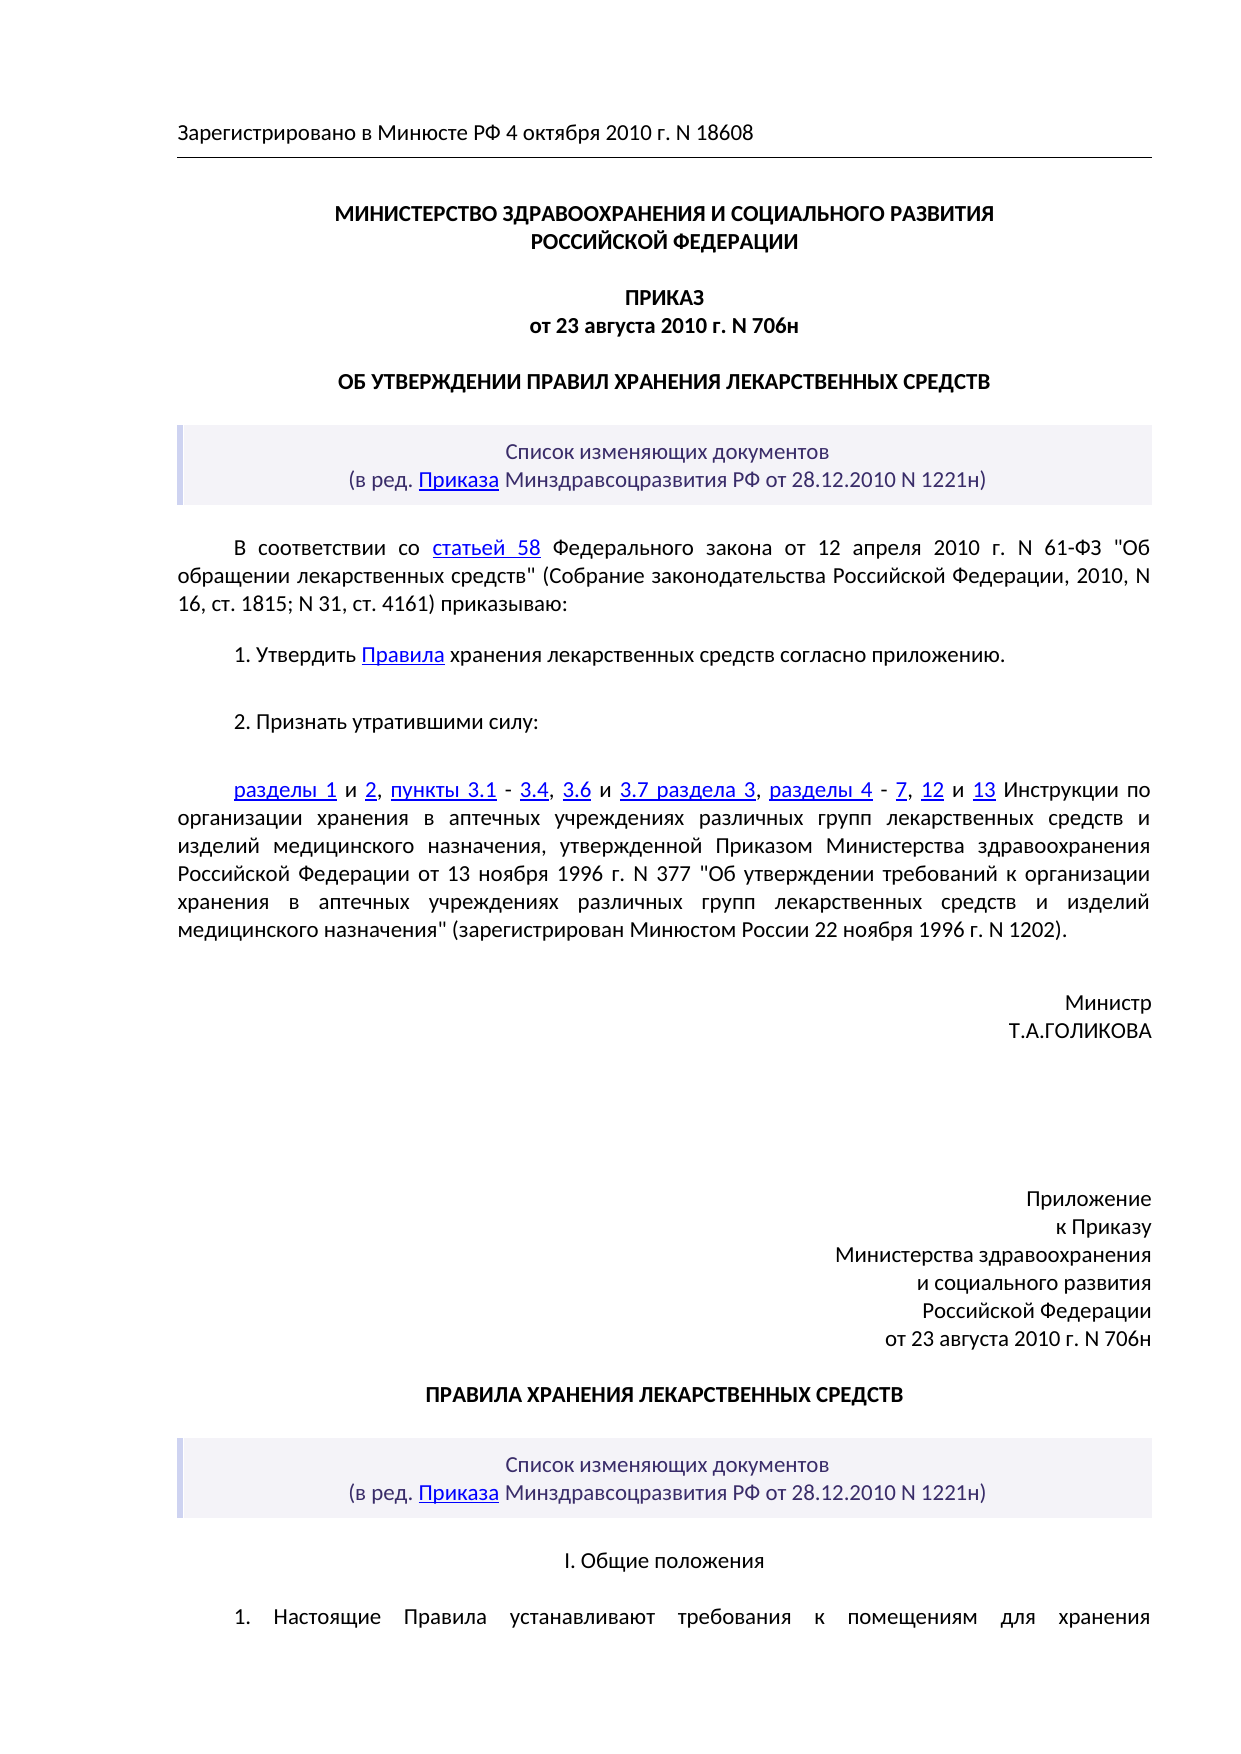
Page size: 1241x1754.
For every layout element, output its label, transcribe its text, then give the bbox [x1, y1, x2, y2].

table_header [1140, 1438, 1152, 1518]
table_header [177, 425, 183, 505]
table_header [1140, 425, 1152, 505]
text от 23 августа 2010 г. N 706н [177, 1324, 1152, 1352]
title ПРИКАЗ [177, 283, 1152, 311]
subtitle I. Общие положения [177, 1546, 1152, 1574]
title от 23 августа 2010 г. N 706н [177, 311, 1152, 339]
table_header Список изменяющих документов (в ред. Приказа Минздравсоцразвития РФ от 28.12.2010 N 1221н) [195, 425, 1140, 505]
text Министерства здравоохранения [177, 1240, 1152, 1268]
text В соответствии со статьей 58 Федерального закона от 12 апреля 2010 г. N 61-ФЗ "Об обращении лекарственных средств" (Собрание законодательства Российской Федерации, 2010, N 16, ст. 1815; N 31, ст. 4161) приказываю: [177, 533, 1152, 617]
table_header [184, 1438, 195, 1518]
text к Приказу [177, 1212, 1152, 1240]
title ОБ УТВЕРЖДЕНИИ ПРАВИЛ ХРАНЕНИЯ ЛЕКАРСТВЕННЫХ СРЕДСТВ [177, 367, 1152, 395]
text Министр [177, 988, 1152, 1016]
text 1. Настоящие Правила устанавливают требования к помещениям для хранения [177, 1602, 1152, 1630]
title ПРАВИЛА ХРАНЕНИЯ ЛЕКАРСТВЕННЫХ СРЕДСТВ [177, 1380, 1152, 1408]
table_header Список изменяющих документов (в ред. Приказа Минздравсоцразвития РФ от 28.12.2010 N 1221н) [195, 1438, 1140, 1518]
title РОССИЙСКОЙ ФЕДЕРАЦИИ [177, 227, 1152, 255]
text 2. Признать утратившими силу: [177, 707, 1152, 735]
subtitle Зарегистрировано в Минюсте РФ 4 октября 2010 г. N 18608 [177, 118, 1152, 146]
table_header [184, 425, 195, 505]
text и социального развития [177, 1268, 1152, 1296]
text Российской Федерации [177, 1296, 1152, 1324]
subtitle Приложение [177, 1184, 1152, 1212]
title МИНИСТЕРСТВО ЗДРАВООХРАНЕНИЯ И СОЦИАЛЬНОГО РАЗВИТИЯ [177, 199, 1152, 227]
text 1. Утвердить Правила хранения лекарственных средств согласно приложению. [177, 640, 1152, 668]
table_header [177, 1438, 183, 1518]
text разделы 1 и 2, пункты 3.1 - 3.4, 3.6 и 3.7 раздела 3, разделы 4 - 7, 12 и 13 Инструкции по организации хранения в аптечных учреждениях различных групп лекарственных средств и изделий медицинского назначения, утвержденной Приказом Министерства здравоохранения Российской Федерации от 13 ноября 1996 г. N 377 "Об утверждении требований к организации хранения в аптечных учреждениях различных групп лекарственных средств и изделий медицинского назначения" (зарегистрирован Минюстом России 22 ноября 1996 г. N 1202). [177, 775, 1152, 943]
text Т.А.ГОЛИКОВА [177, 1016, 1152, 1044]
